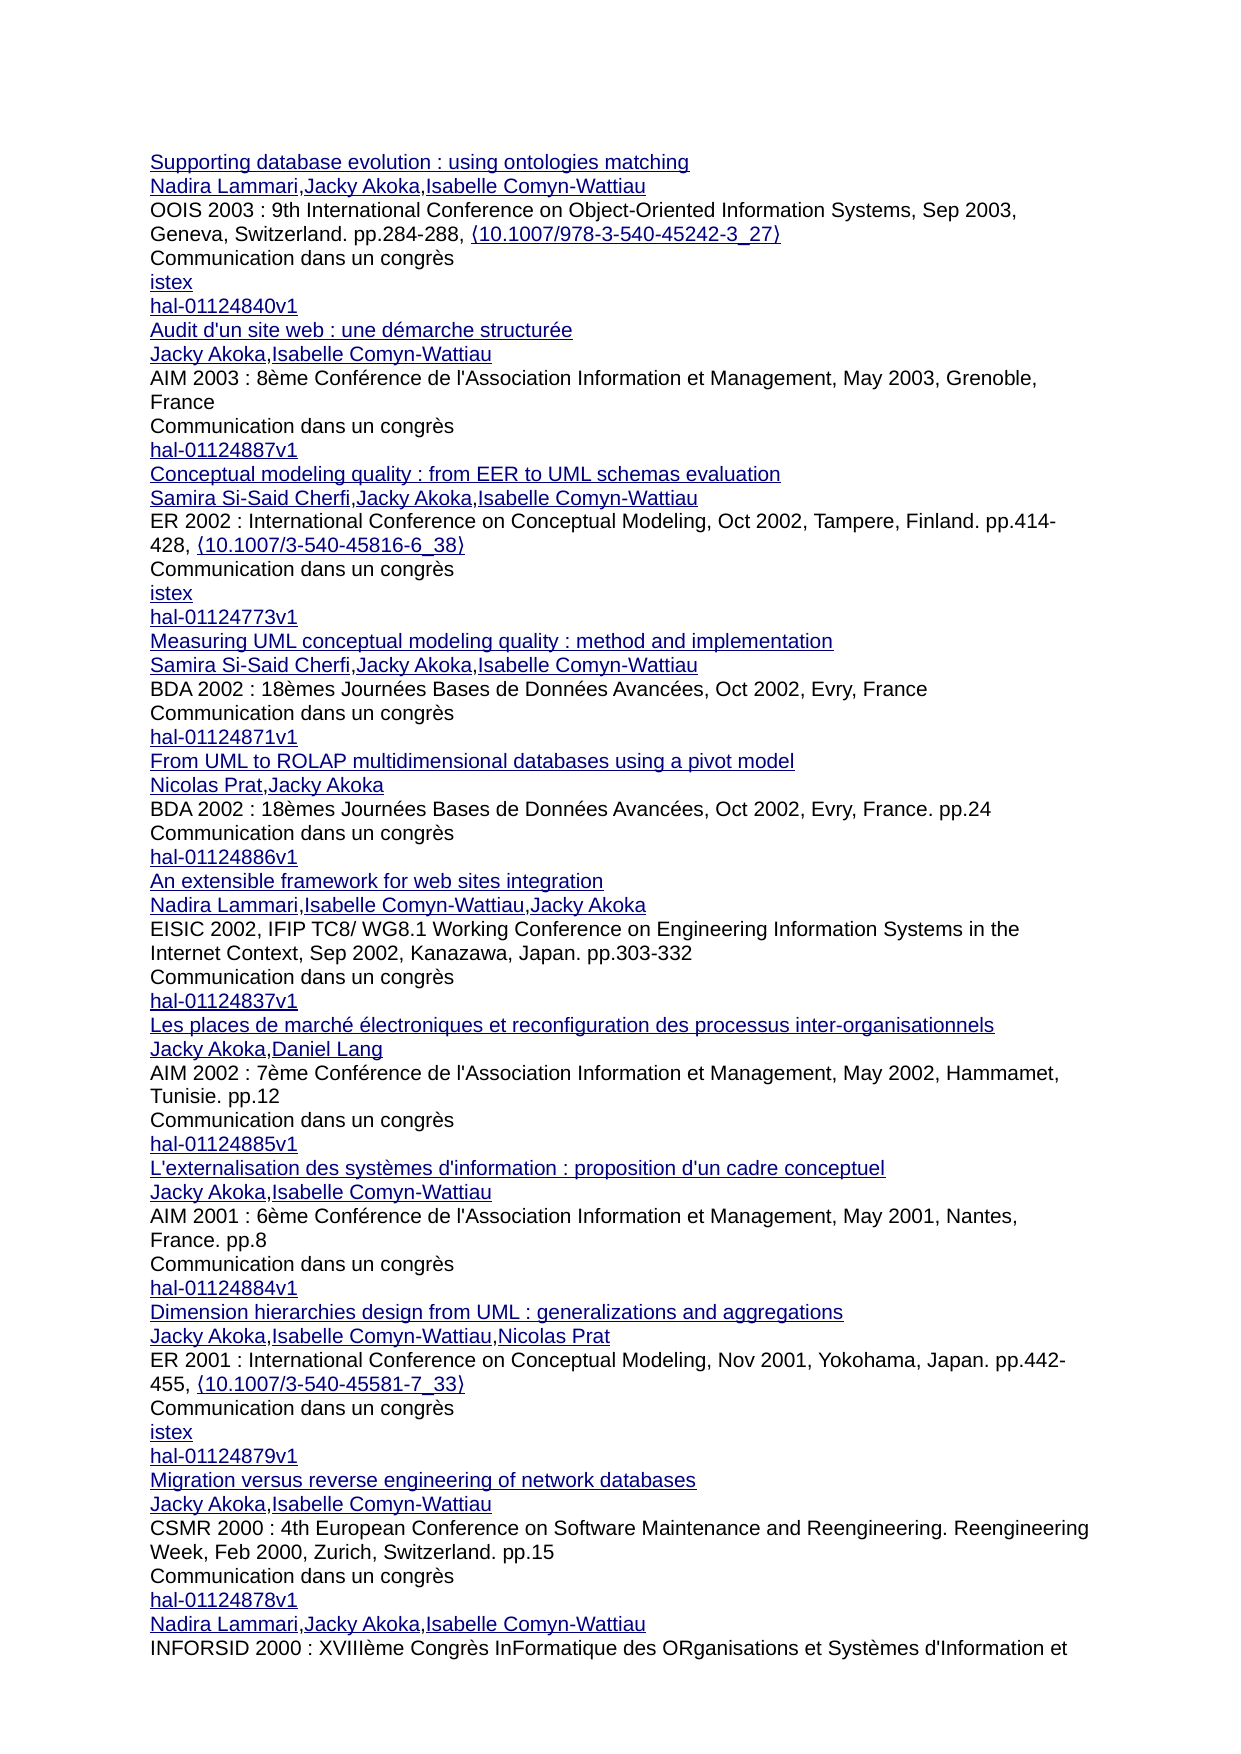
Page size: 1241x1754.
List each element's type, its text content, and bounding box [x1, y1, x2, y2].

table_cell From UML to ROLAP multidimensional databases using a pivot model Nicolas Prat,Jacky Akoka BDA 2002 : 18èmes Journées Bases de Données Avancées, Oct 2002, Evry, France. pp.24 Communication dans un congrès hal-01124886v1 [150, 749, 1090, 869]
table_cell Migration versus reverse engineering of network databases Jacky Akoka,Isabelle Comyn-Wattiau CSMR 2000 : 4th European Conference on Software Maintenance and Reengineering. Reengineering Week, Feb 2000, Zurich, Switzerland. pp.15 Communication dans un congrès hal-01124878v1 [150, 1468, 1090, 1611]
table_cell Measuring UML conceptual modeling quality : method and implementation Samira Si-Said Cherfi,Jacky Akoka,Isabelle Comyn-Wattiau BDA 2002 : 18èmes Journées Bases de Données Avancées, Oct 2002, Evry, France Communication dans un congrès hal-01124871v1 [150, 629, 1090, 749]
table_cell Supporting database evolution : using ontologies matching Nadira Lammari,Jacky Akoka,Isabelle Comyn-Wattiau OOIS 2003 : 9th International Conference on Object-Oriented Information Systems, Sep 2003, Geneva, Switzerland. pp.284-288, ⟨10.1007/978-3-540-45242-3_27⟩ Communication dans un congrès istex hal-01124840v1 [150, 150, 1090, 318]
table_cell Hiérarchies de généralisation dans les bases de données : une approche hybride de rétro-conception Nadira Lammari,Jacky Akoka,Isabelle Comyn-Wattiau INFORSID 2000 : XVIIIème Congrès InFormatique des ORganisations et Systèmes d'Information et de Décision, May 2000, Lyon, France Communication dans un congrès hal-01124841v1 [150, 1611, 1090, 1659]
table_cell Conceptual modeling quality : from EER to UML schemas evaluation Samira Si-Said Cherfi,Jacky Akoka,Isabelle Comyn-Wattiau ER 2002 : International Conference on Conceptual Modeling, Oct 2002, Tampere, Finland. pp.414-428, ⟨10.1007/3-540-45816-6_38⟩ Communication dans un congrès istex hal-01124773v1 [150, 461, 1090, 629]
table_cell Dimension hierarchies design from UML : generalizations and aggregations Jacky Akoka,Isabelle Comyn-Wattiau,Nicolas Prat ER 2001 : International Conference on Conceptual Modeling, Nov 2001, Yokohama, Japan. pp.442-455, ⟨10.1007/3-540-45581-7_33⟩ Communication dans un congrès istex hal-01124879v1 [150, 1300, 1090, 1468]
table_cell L'externalisation des systèmes d'information : proposition d'un cadre conceptuel Jacky Akoka,Isabelle Comyn-Wattiau AIM 2001 : 6ème Conférence de l'Association Information et Management, May 2001, Nantes, France. pp.8 Communication dans un congrès hal-01124884v1 [150, 1156, 1090, 1300]
table_cell Les places de marché électroniques et reconfiguration des processus inter-organisationnels Jacky Akoka,Daniel Lang AIM 2002 : 7ème Conférence de l'Association Information et Management, May 2002, Hammamet, Tunisie. pp.12 Communication dans un congrès hal-01124885v1 [150, 1013, 1090, 1156]
table_cell Audit d'un site web : une démarche structurée Jacky Akoka,Isabelle Comyn-Wattiau AIM 2003 : 8ème Conférence de l'Association Information et Management, May 2003, Grenoble, France Communication dans un congrès hal-01124887v1 [150, 318, 1090, 461]
table_cell An extensible framework for web sites integration Nadira Lammari,Isabelle Comyn-Wattiau,Jacky Akoka EISIC 2002, IFIP TC8/ WG8.1 Working Conference on Engineering Information Systems in the Internet Context, Sep 2002, Kanazawa, Japan. pp.303-332 Communication dans un congrès hal-01124837v1 [150, 869, 1090, 1012]
